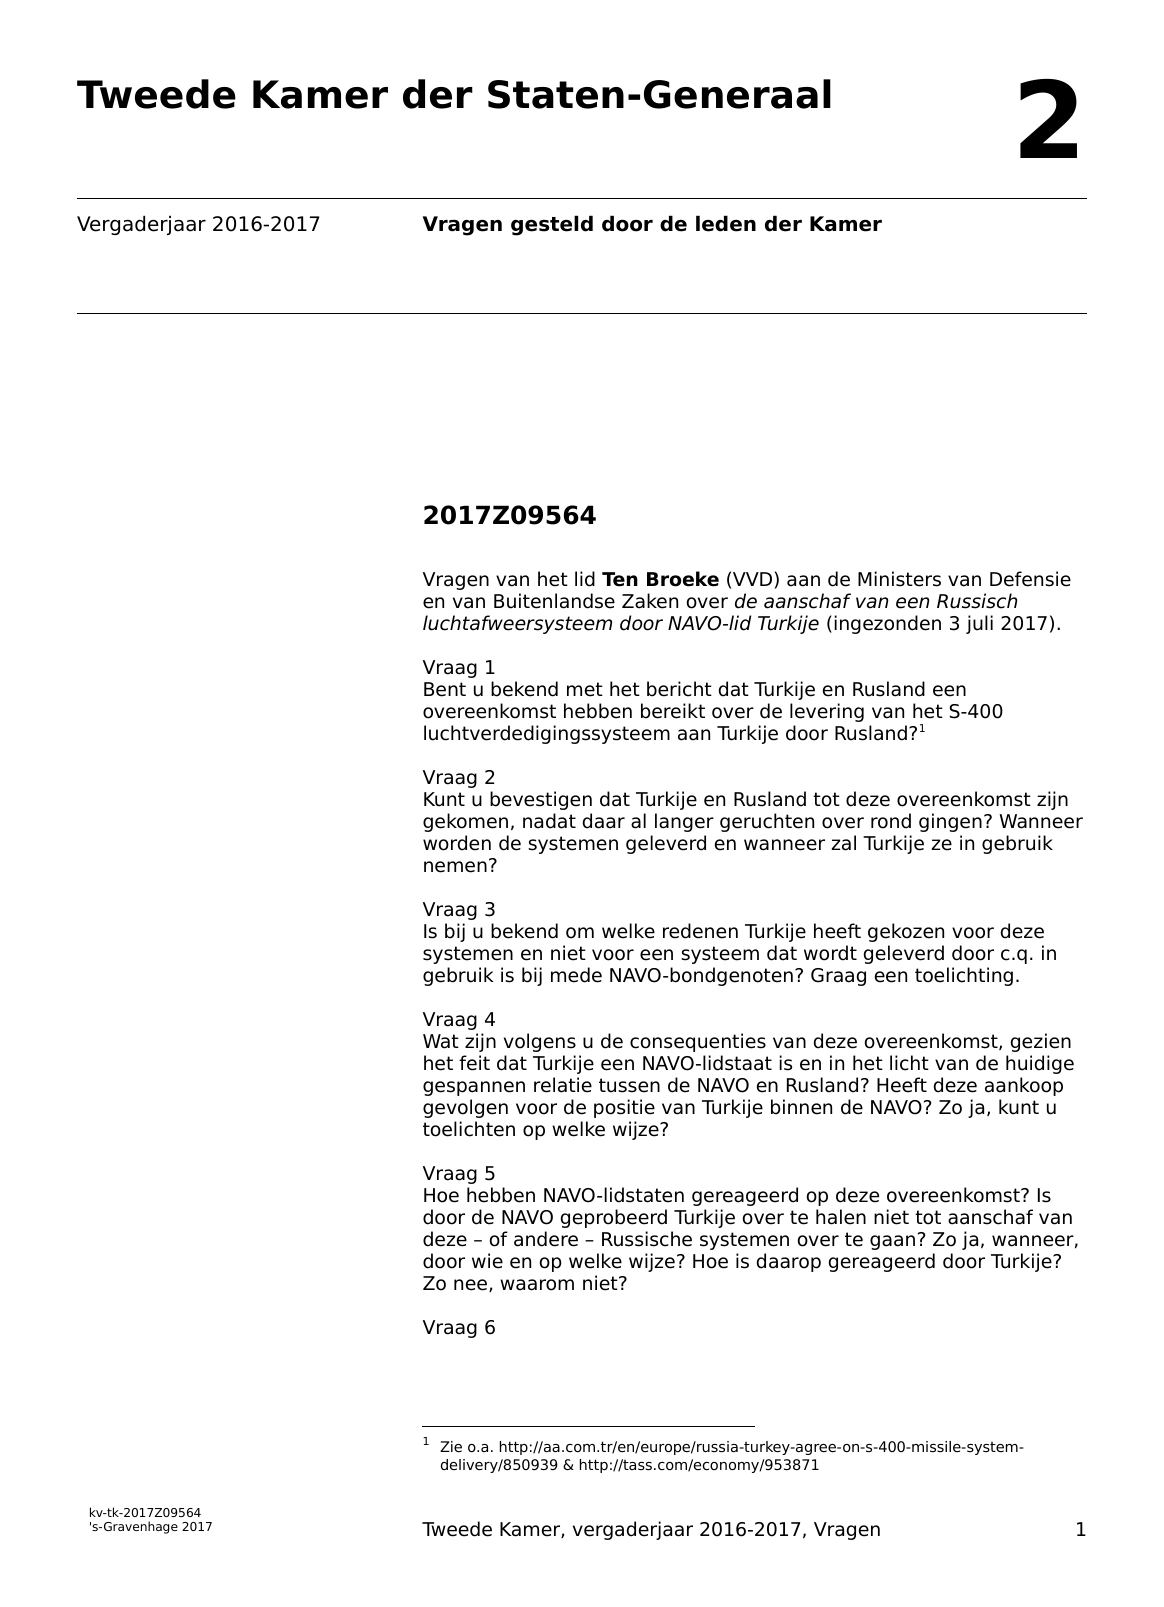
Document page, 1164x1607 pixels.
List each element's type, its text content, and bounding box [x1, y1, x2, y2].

text Kunt u bevestigen dat Turkije en Rusland tot deze overeenkomst zijn gekomen, nadat daar al langer geruchten over rond gingen? Wanneer worden de systemen geleverd en wanneer zal Turkije ze in gebruik nemen? [422, 789, 1087, 877]
table_cell Vragen gesteld door de leden der Kamer [422, 199, 1087, 313]
text Vraag 6 [422, 1317, 1087, 1339]
text Vraag 2 [422, 767, 1087, 789]
text kv-tk-2017Z09564 [88, 1506, 323, 1520]
text 2017Z09564 [422, 501, 1087, 531]
text Zie o.a. http://aa.com.tr/en/europe/russia-turkey-agree-on-s-400-missile-system-delivery/850939 & http://tass.com/economy/953871 [422, 1435, 1087, 1474]
text 's-Gravenhage 2017 [88, 1520, 323, 1534]
text Bent u bekend met het bericht dat Turkije en Rusland een overeenkomst hebben bereikt over de levering van het S-400 luchtverdedigingssysteem aan Turkije door Rusland? [422, 679, 1087, 745]
text Wat zijn volgens u de consequenties van deze overeenkomst, gezien het feit dat Turkije een NAVO-lidstaat is en in het licht van de huidige gespannen relatie tussen de NAVO en Rusland? Heeft deze aankoop gevolgen voor de positie van Turkije binnen de NAVO? Zo ja, kunt u toelichten op welke wijze? [422, 1031, 1087, 1141]
text Vraag 1 [422, 657, 1087, 679]
text Vraag 3 [422, 899, 1087, 921]
text Hoe hebben NAVO-lidstaten gereageerd op deze overeenkomst? Is door de NAVO geprobeerd Turkije over te halen niet tot aanschaf van deze – of andere – Russische systemen over te gaan? Zo ja, wanneer, door wie en op welke wijze? Hoe is daarop gereageerd door Turkije? Zo nee, waarom niet? [422, 1185, 1087, 1295]
text Is bij u bekend om welke redenen Turkije heeft gekozen voor deze systemen en niet voor een systeem dat wordt geleverd door c.q. in gebruik is bij mede NAVO-bondgenoten? Graag een toelichting. [422, 921, 1087, 987]
text Vraag 5 [422, 1163, 1087, 1185]
table_header 2 [886, 59, 1087, 198]
table_header Tweede Kamer der Staten-Generaal [77, 59, 886, 198]
table_cell Vergaderjaar 2016-2017 [77, 199, 422, 313]
text Vraag 4 [422, 1009, 1087, 1031]
text Vragen van het lid Ten Broeke (VVD) aan de Ministers van Defensie en van Buitenlandse Zaken over de aanschaf van een Russisch luchtafweersysteem door NAVO-lid Turkije (ingezonden 3 juli 2017). [422, 569, 1087, 635]
